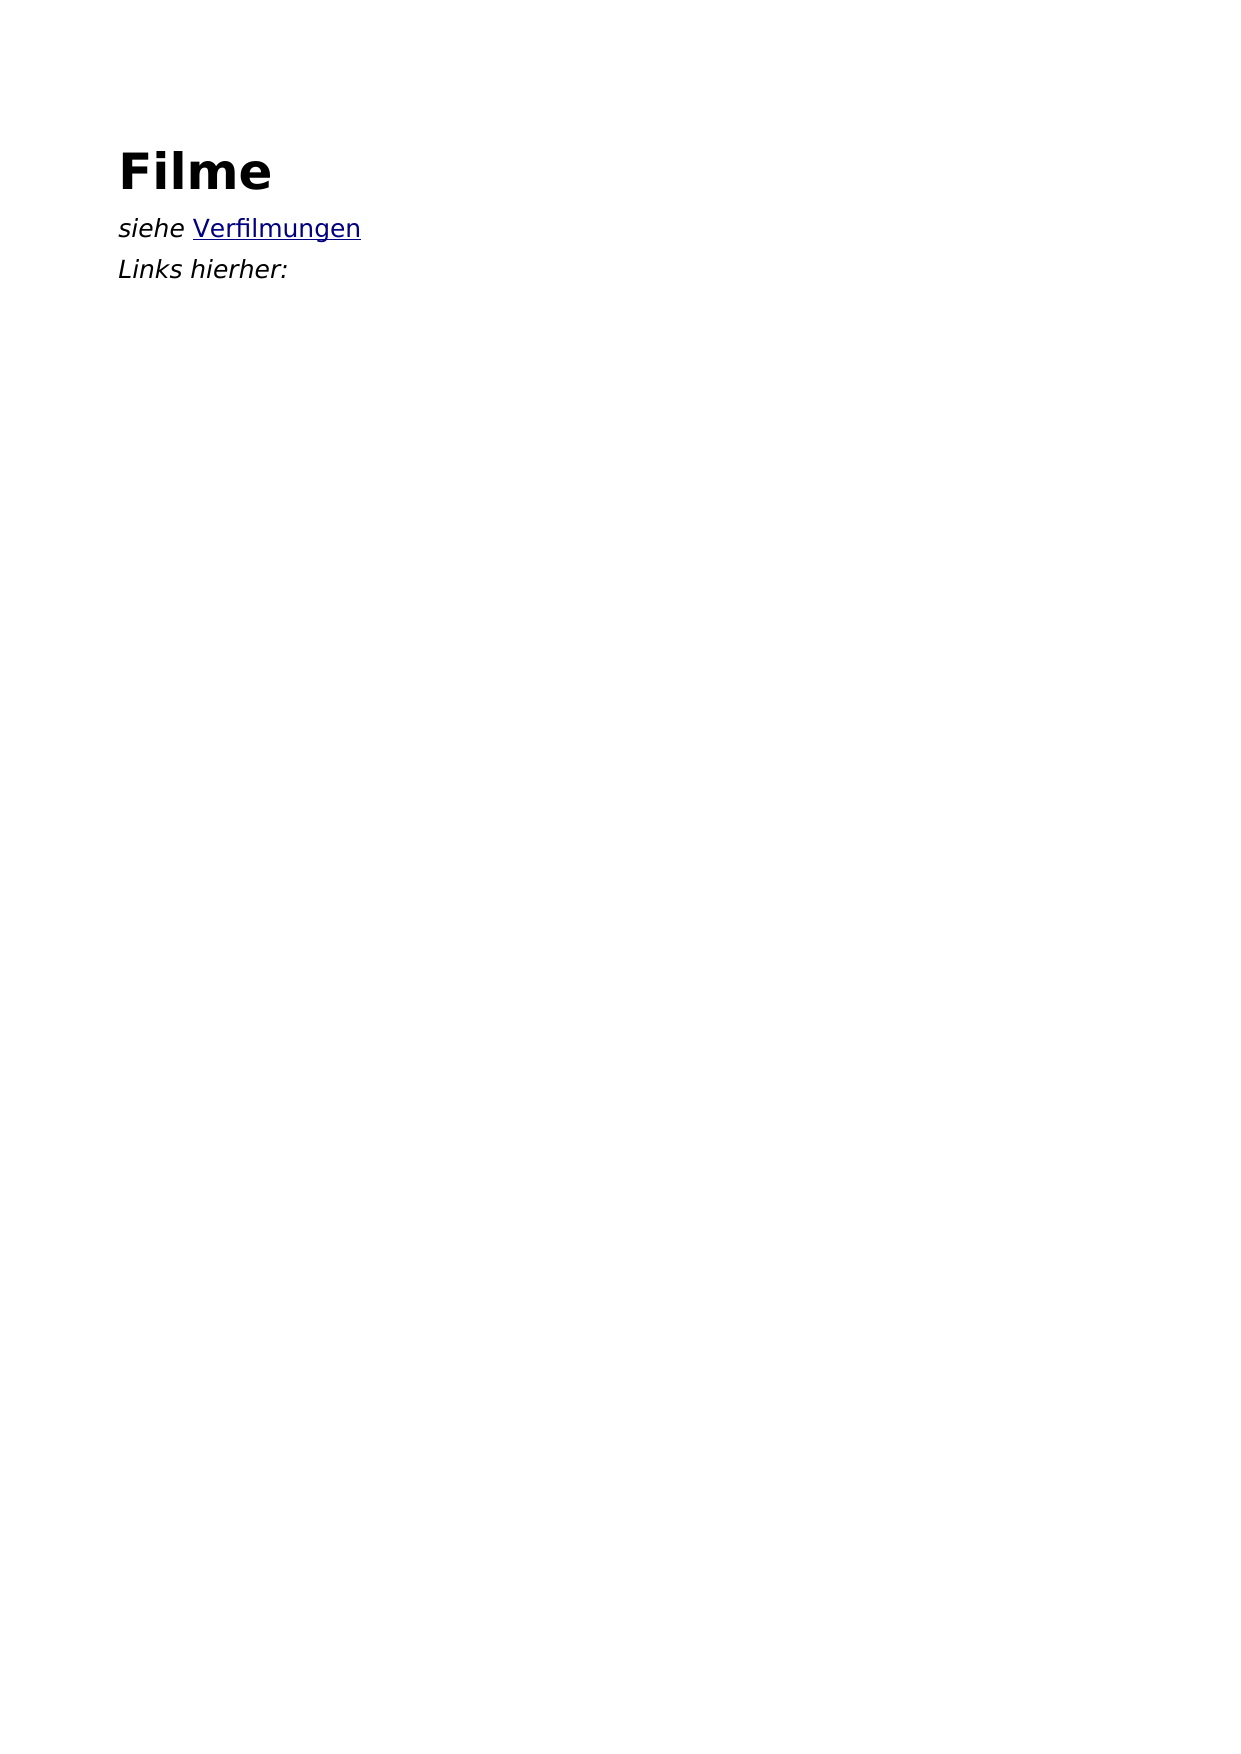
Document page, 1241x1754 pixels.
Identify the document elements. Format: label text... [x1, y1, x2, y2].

text siehe Verfilmungen [118, 214, 1122, 243]
text Links hierher: [118, 256, 1122, 285]
subtitle Filme [118, 143, 1122, 201]
